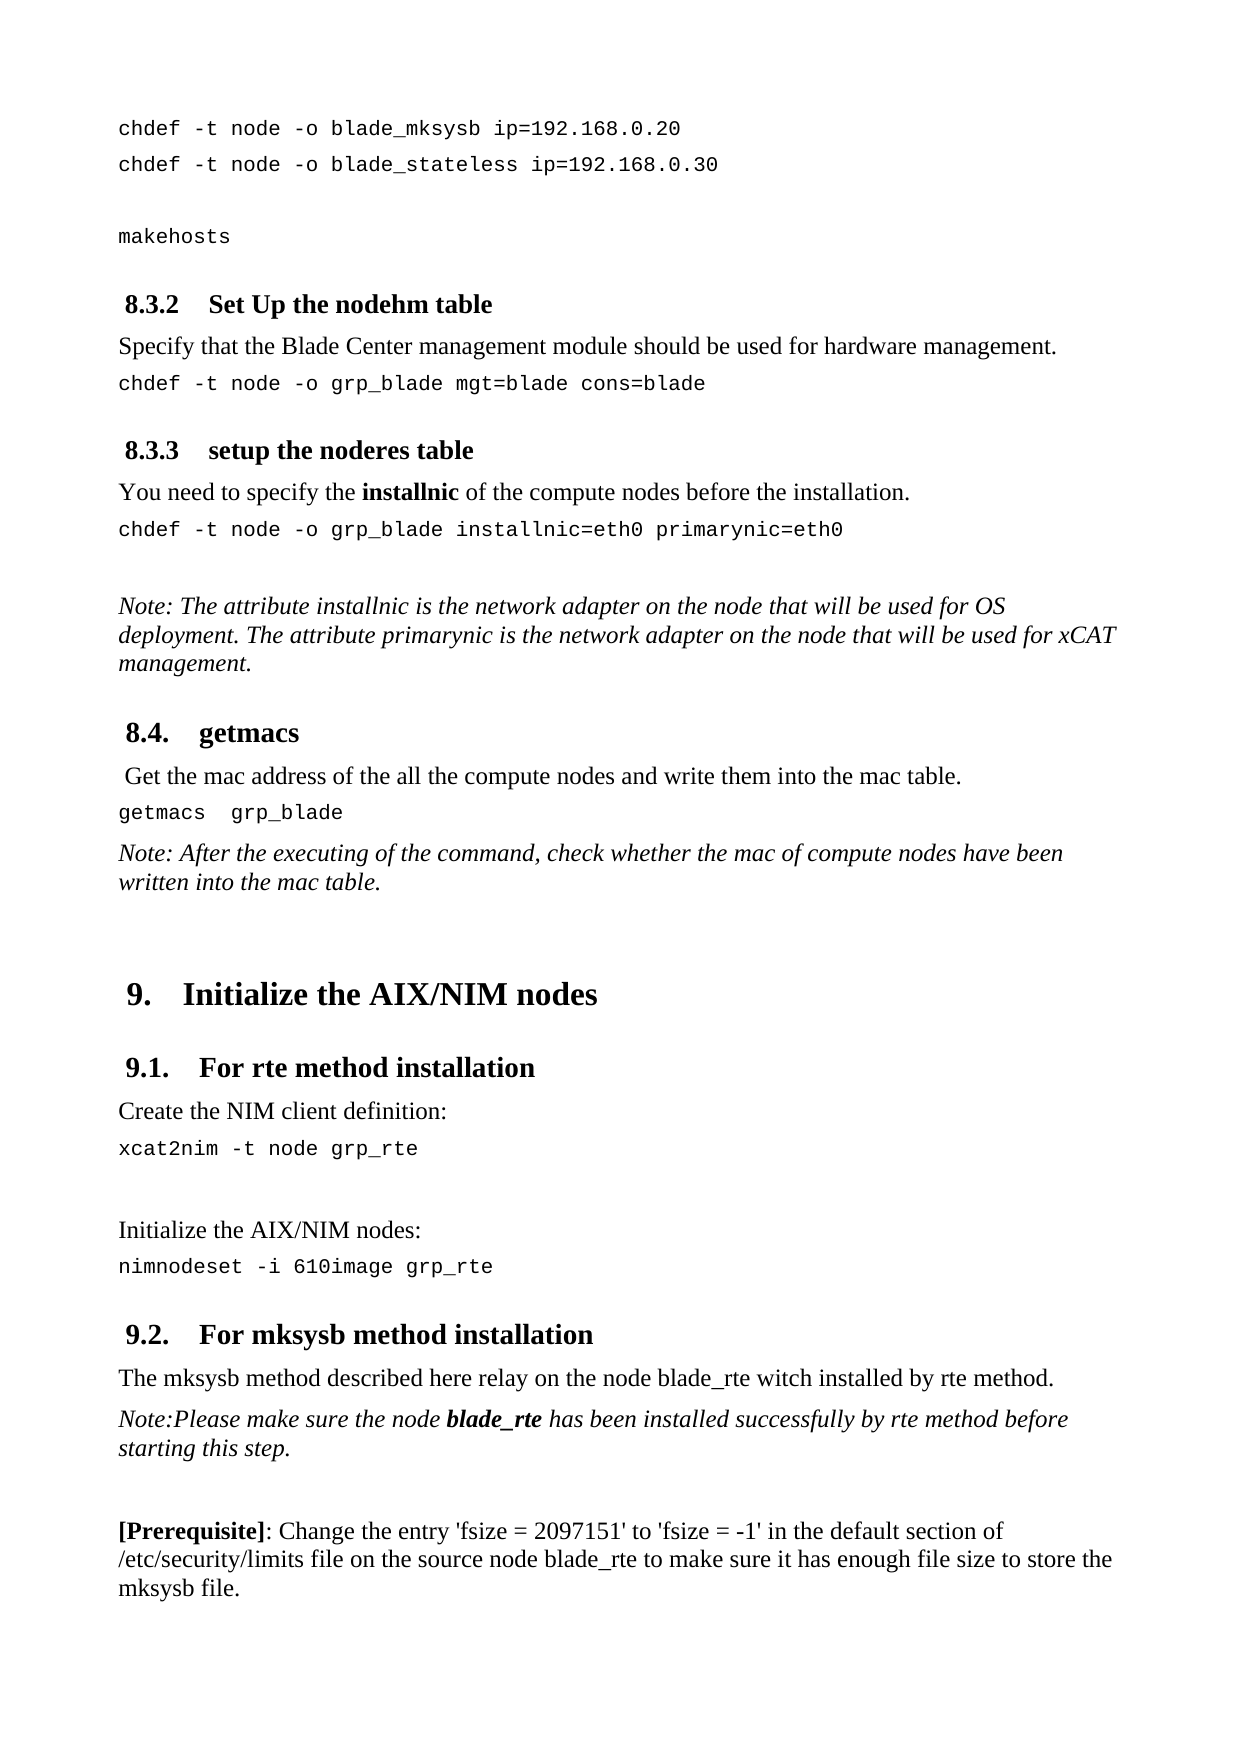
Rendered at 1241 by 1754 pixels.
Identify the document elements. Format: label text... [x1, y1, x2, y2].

text Note:Please make sure the node blade_rte has been installed successfully by rte method before starting this step. [118, 1296, 1122, 1354]
subtitle Initialize the AIX/NIM nodes [118, 866, 1122, 904]
text Note: After the executing of the command, check whether the mac of compute nodes have been written into the mac table. [118, 730, 1122, 787]
text Specify that the Blade Center management module should be used for hardware management. [118, 223, 1122, 252]
text Get the mac address of the all the compute nodes and write them into the mac table. [118, 652, 1122, 681]
subtitle For rte method installation [118, 942, 1122, 975]
text Initialize the AIX/NIM nodes: [118, 1106, 1122, 1135]
text chdef -t node -o grp_blade installnic=eth0 primarynic=eth0 [118, 410, 1122, 434]
subtitle setup the noderes table [118, 325, 1122, 356]
text You need to specify the installnic of the compute nodes before the installation. [118, 369, 1122, 398]
text Note: The attribute installnic is the network adapter on the node that will be used for OS deployment. The attribute primarynic is the network adapter on the node that will be used for xCAT management. [118, 482, 1122, 569]
text makehosts [118, 118, 1122, 142]
list Create the NIM client definition: [118, 988, 1122, 1017]
text The mksysb method described here relay on the node blade_rte witch installed by rte method. [118, 1255, 1122, 1284]
text nimnodeset -i 610image grp_rte [118, 1148, 1122, 1171]
text getmacs grp_blade [118, 693, 1122, 717]
list [Prerequisite]: Change the entry 'fsize = 2097151' to 'fsize = -1' in the default section of /etc/security/limits file on the source node blade_rte to make sure it has enough file size to store the mksysb file. [118, 1407, 1122, 1494]
text xcat2nim -t node grp_rte [118, 1029, 1122, 1053]
text Create the mksysb image [118, 1506, 1122, 1535]
subtitle For mksysb method installation [118, 1209, 1122, 1242]
text mknimimage -m mksysb -n blade_rte 610sysb spot=610image [118, 1547, 1122, 1571]
subtitle Set Up the nodehm table [118, 179, 1122, 210]
text chdef -t node -o grp_blade mgt=blade cons=blade [118, 264, 1122, 288]
subtitle getmacs [118, 606, 1122, 640]
